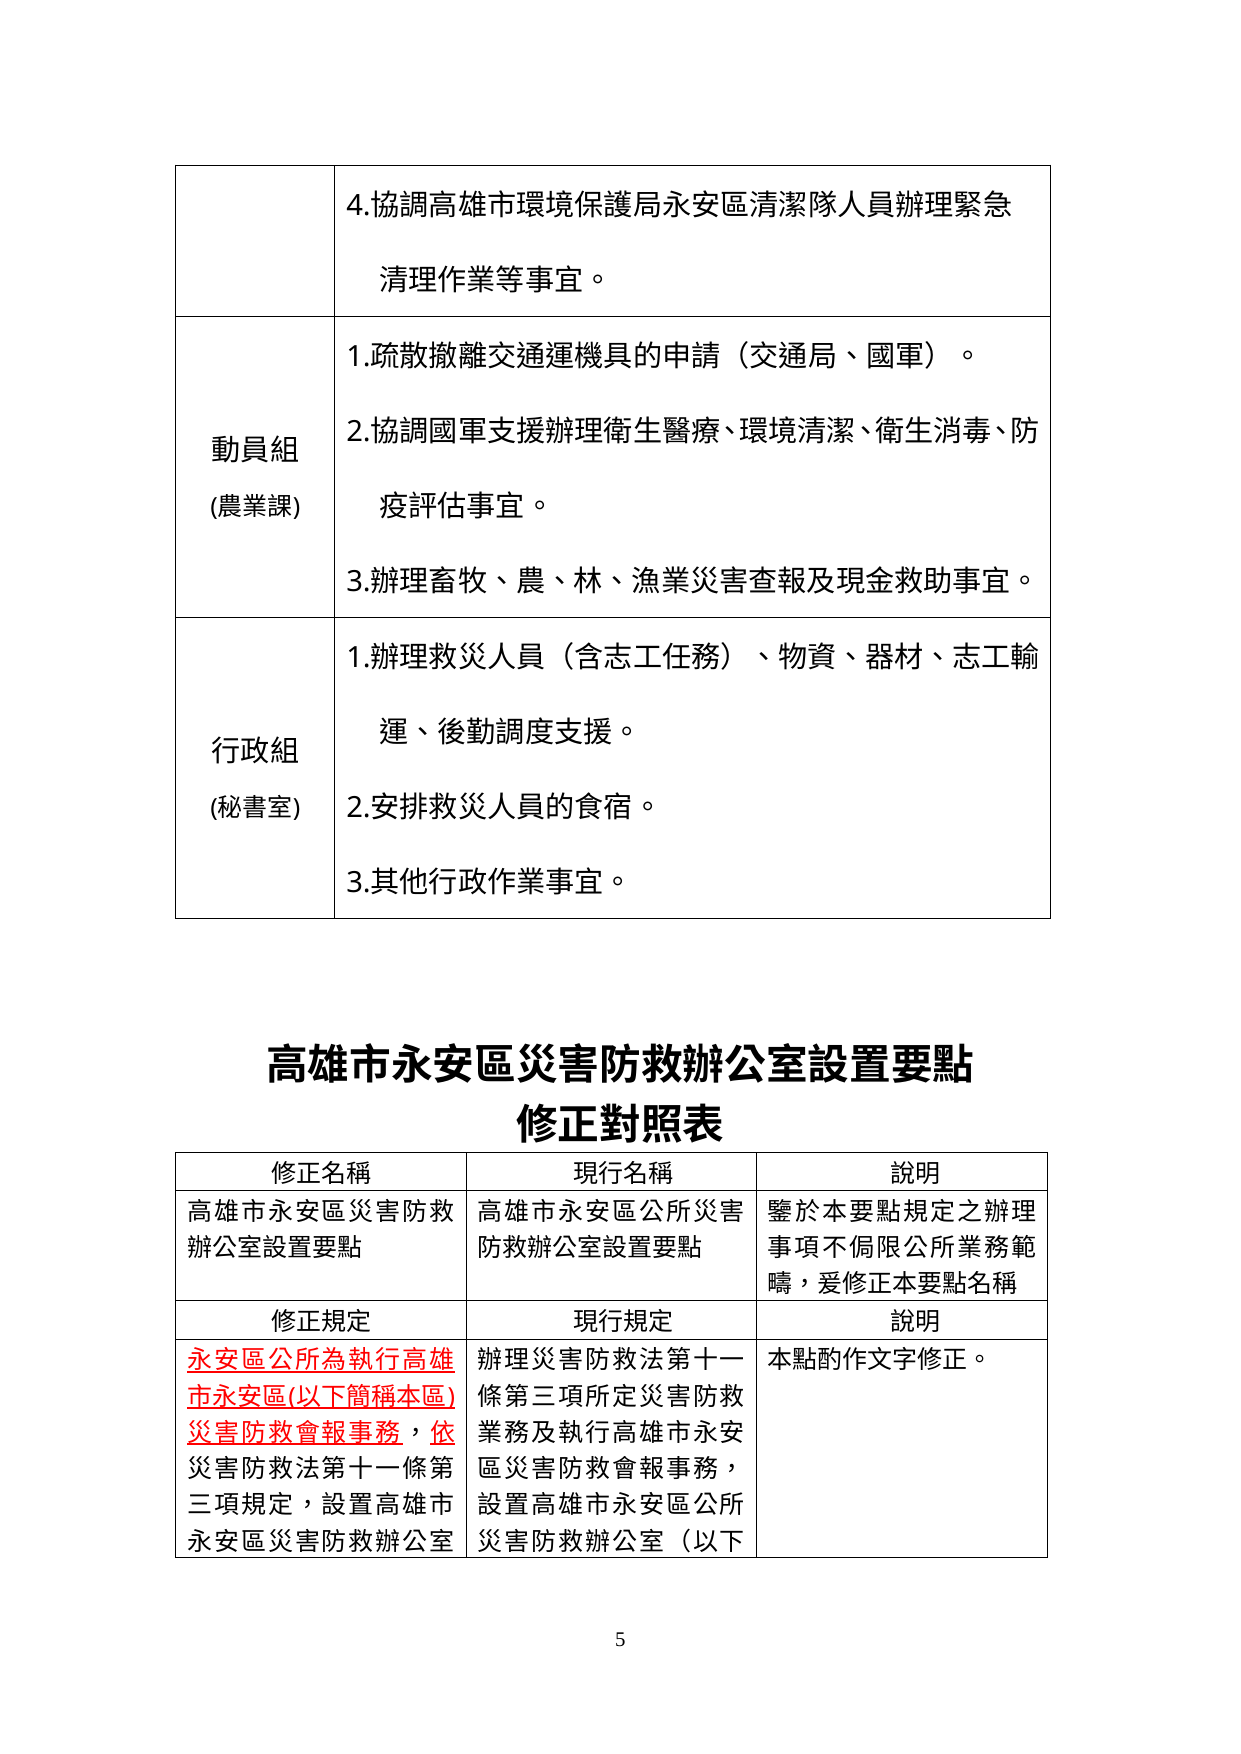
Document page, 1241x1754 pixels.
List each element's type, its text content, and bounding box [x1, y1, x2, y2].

table_cell 永安區公所為執行高雄市永安區(以下簡稱本區)災害防救會報事務，依災害防救法第十一條第三項規定，設置高雄市永安區災害防救辦公室 [176, 1340, 466, 1557]
table_cell 4.協調高雄市環境保護局永安區清潔隊人員辦理緊急清理作業等事宜。 [335, 166, 1050, 316]
table_cell 現行規定 [467, 1301, 756, 1339]
table_cell 說明 [757, 1301, 1047, 1339]
table_cell 修正規定 [176, 1301, 466, 1339]
table_cell 1.辦理救災人員（含志工任務）、物資、器材、志工輸運、後勤調度支援。 2.安排救災人員的食宿。 3.其他行政作業事宜。 [335, 618, 1050, 918]
text 高雄市永安區災害防救辦公室設置要點 [187, 1031, 1053, 1091]
table_cell 動員組 (農業課) [176, 317, 334, 617]
table_cell [176, 166, 334, 316]
table_header 說明 [757, 1153, 1047, 1190]
table_cell 高雄市永安區災害防救辦公室設置要點 [176, 1191, 466, 1300]
table_cell 本點酌作文字修正。 [757, 1340, 1047, 1557]
table_header 修正名稱 [176, 1153, 466, 1190]
table_cell 行政組 (秘書室) [176, 618, 334, 918]
table_cell 1.疏散撤離交通運機具的申請（交通局、國軍）。 2.協調國軍支援辦理衛生醫療、環境清潔、衛生消毒、防疫評估事宜。 3.辦理畜牧、農、林、漁業災害查報及現金救助事宜。 [335, 317, 1050, 617]
table_header 現行名稱 [467, 1153, 756, 1190]
table_cell 高雄市永安區公所災害防救辦公室設置要點 [467, 1191, 756, 1300]
table_cell 鑒於本要點規定之辦理事項不侷限公所業務範疇，爰修正本要點名稱 [757, 1191, 1047, 1300]
text 修正對照表 [187, 1091, 1053, 1152]
table_cell 辦理災害防救法第十一條第三項所定災害防救業務及執行高雄市永安區災害防救會報事務，設置高雄市永安區公所災害防救辦公室（以下 [467, 1340, 756, 1557]
